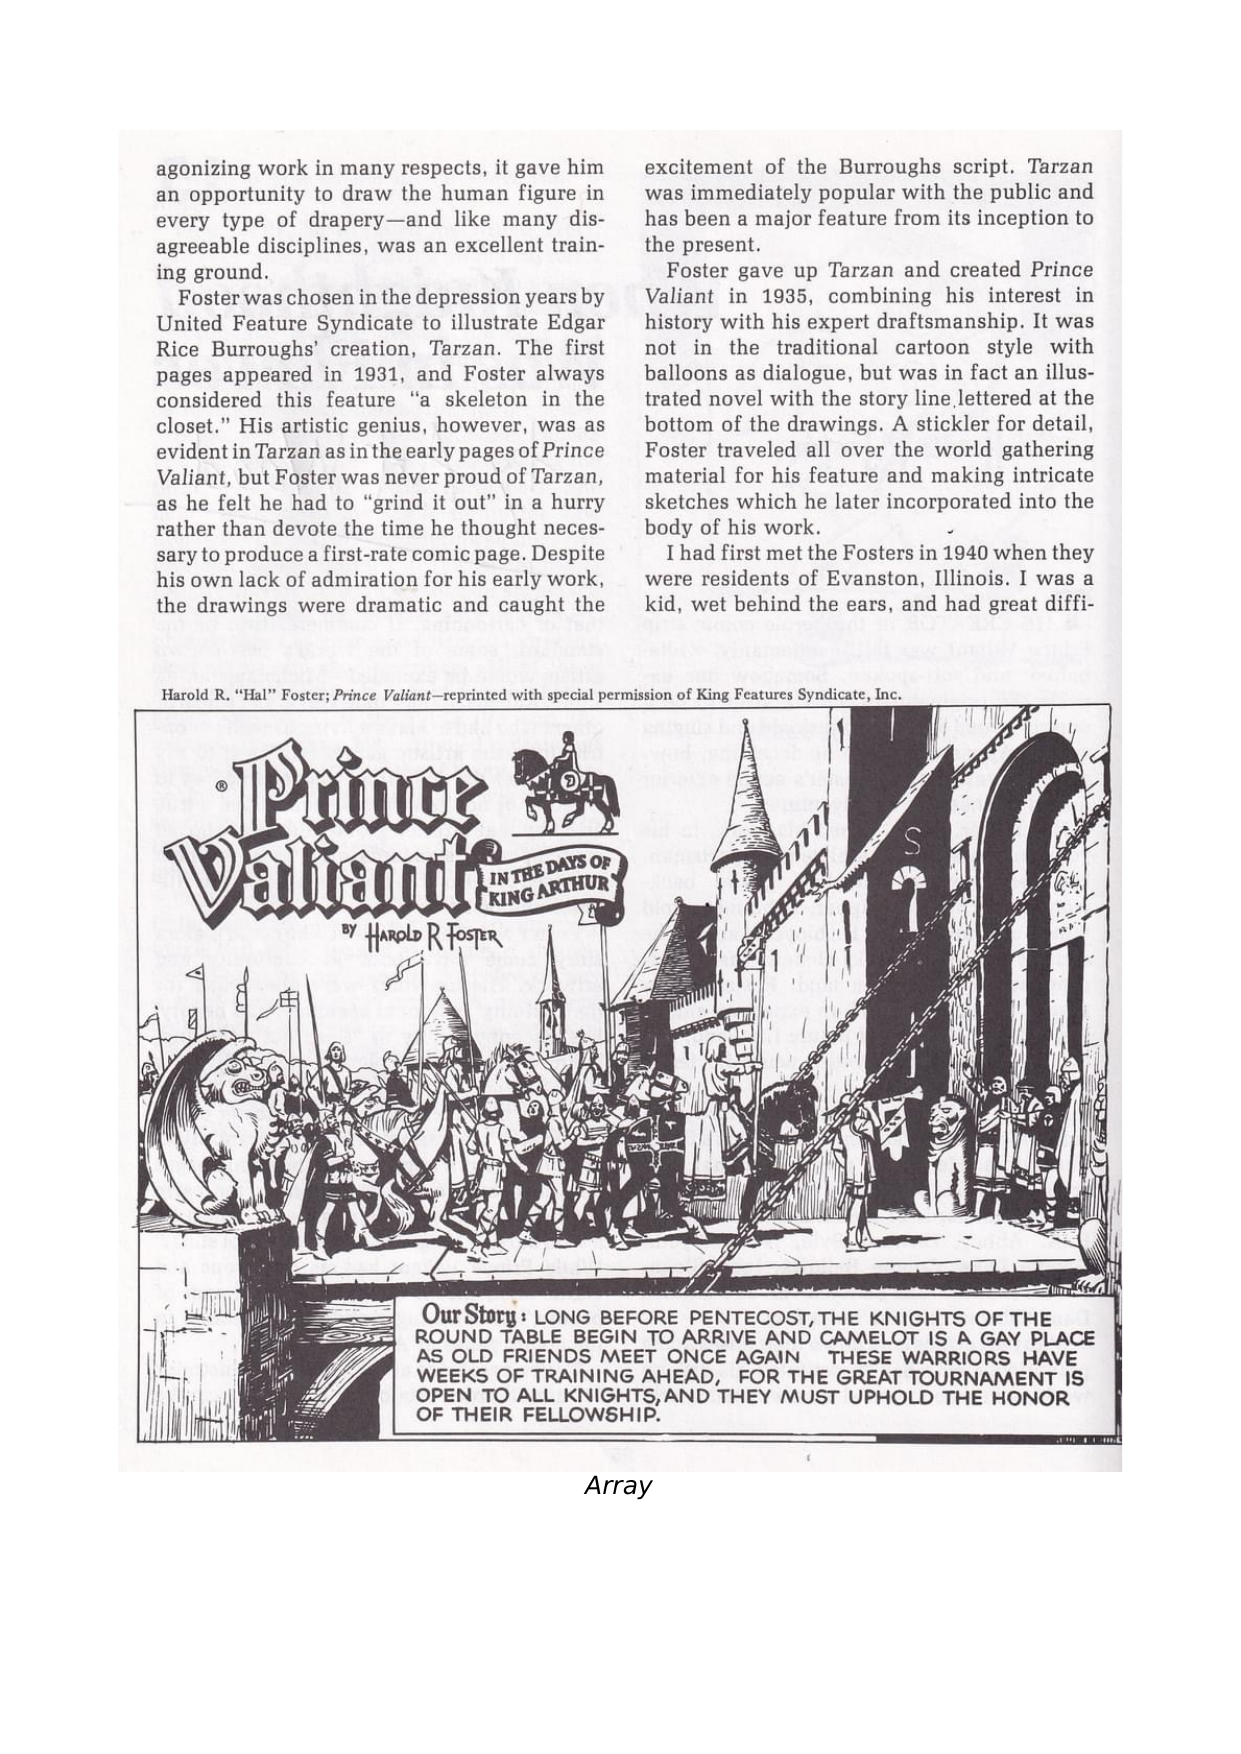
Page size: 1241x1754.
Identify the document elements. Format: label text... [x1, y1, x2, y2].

text siehe auch: [118, 118, 1122, 130]
text Array [118, 1472, 1122, 1500]
picture [118, 130, 1123, 1472]
